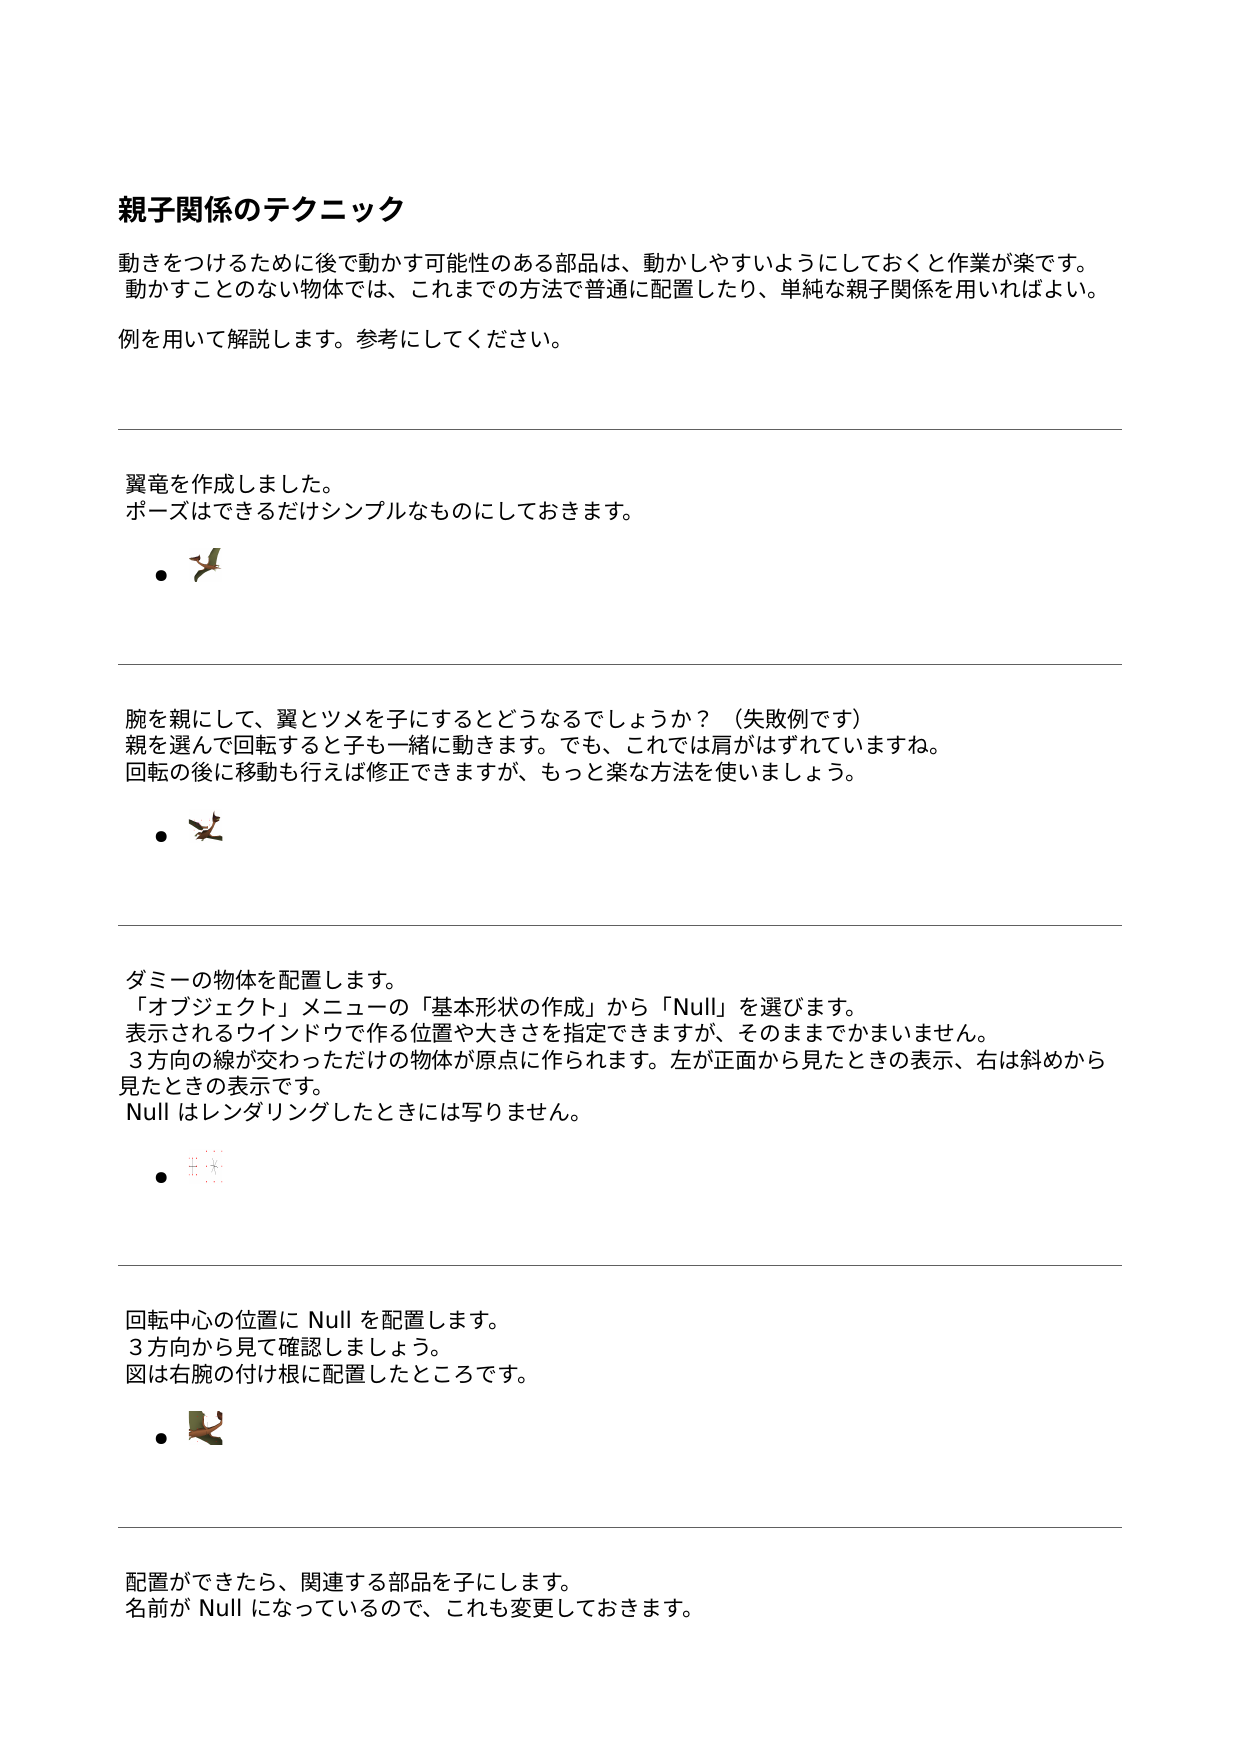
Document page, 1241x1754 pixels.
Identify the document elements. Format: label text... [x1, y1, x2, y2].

picture [188, 1411, 223, 1445]
text 配置ができたら、関連する部品を子にします。 名前が Null になっているので、これも変更しておきます。 [118, 1569, 1122, 1622]
text 回転中心の位置に Null を配置します。 ３方向から見て確認しましょう。 図は右腕の付け根に配置したところです。 [118, 1307, 1122, 1387]
picture [188, 809, 223, 843]
text 腕を親にして、翼とツメを子にするとどうなるでしょうか？ （失敗例です） 親を選んで回転すると子も一緒に動きます。でも、これでは肩がはずれていますね。 回転の後に移動も行えば修正できますが、もっと楽な方法を使いましょう。 [118, 706, 1122, 786]
text 翼竜を作成しました。 ポーズはできるだけシンプルなものにしておきます。 [118, 471, 1122, 524]
subtitle 親子関係のテクニック [118, 193, 1122, 227]
text 例を用いて解説します。参考にしてください。 [118, 327, 1122, 352]
text 動きをつけるために後で動かす可能性のある部品は、動かしやすいようにしておくと作業が楽です。 動かすことのない物体では、これまでの方法で普通に配置したり、単純な親子関係を用いればよい。 [118, 251, 1122, 303]
text ダミーの物体を配置します。 「オブジェクト」メニューの「基本形状の作成」から「Null」を選びます。 表示されるウインドウで作る位置や大きさを指定できますが、そのままでかまいません。 ３方向の線が交わっただけの物体が原点に作られます。左が正面から見たときの表示、右は斜めから見たときの表示です。 Null はレンダリングしたときには写りません。 [118, 967, 1122, 1126]
picture [188, 1149, 223, 1184]
picture [188, 548, 223, 582]
